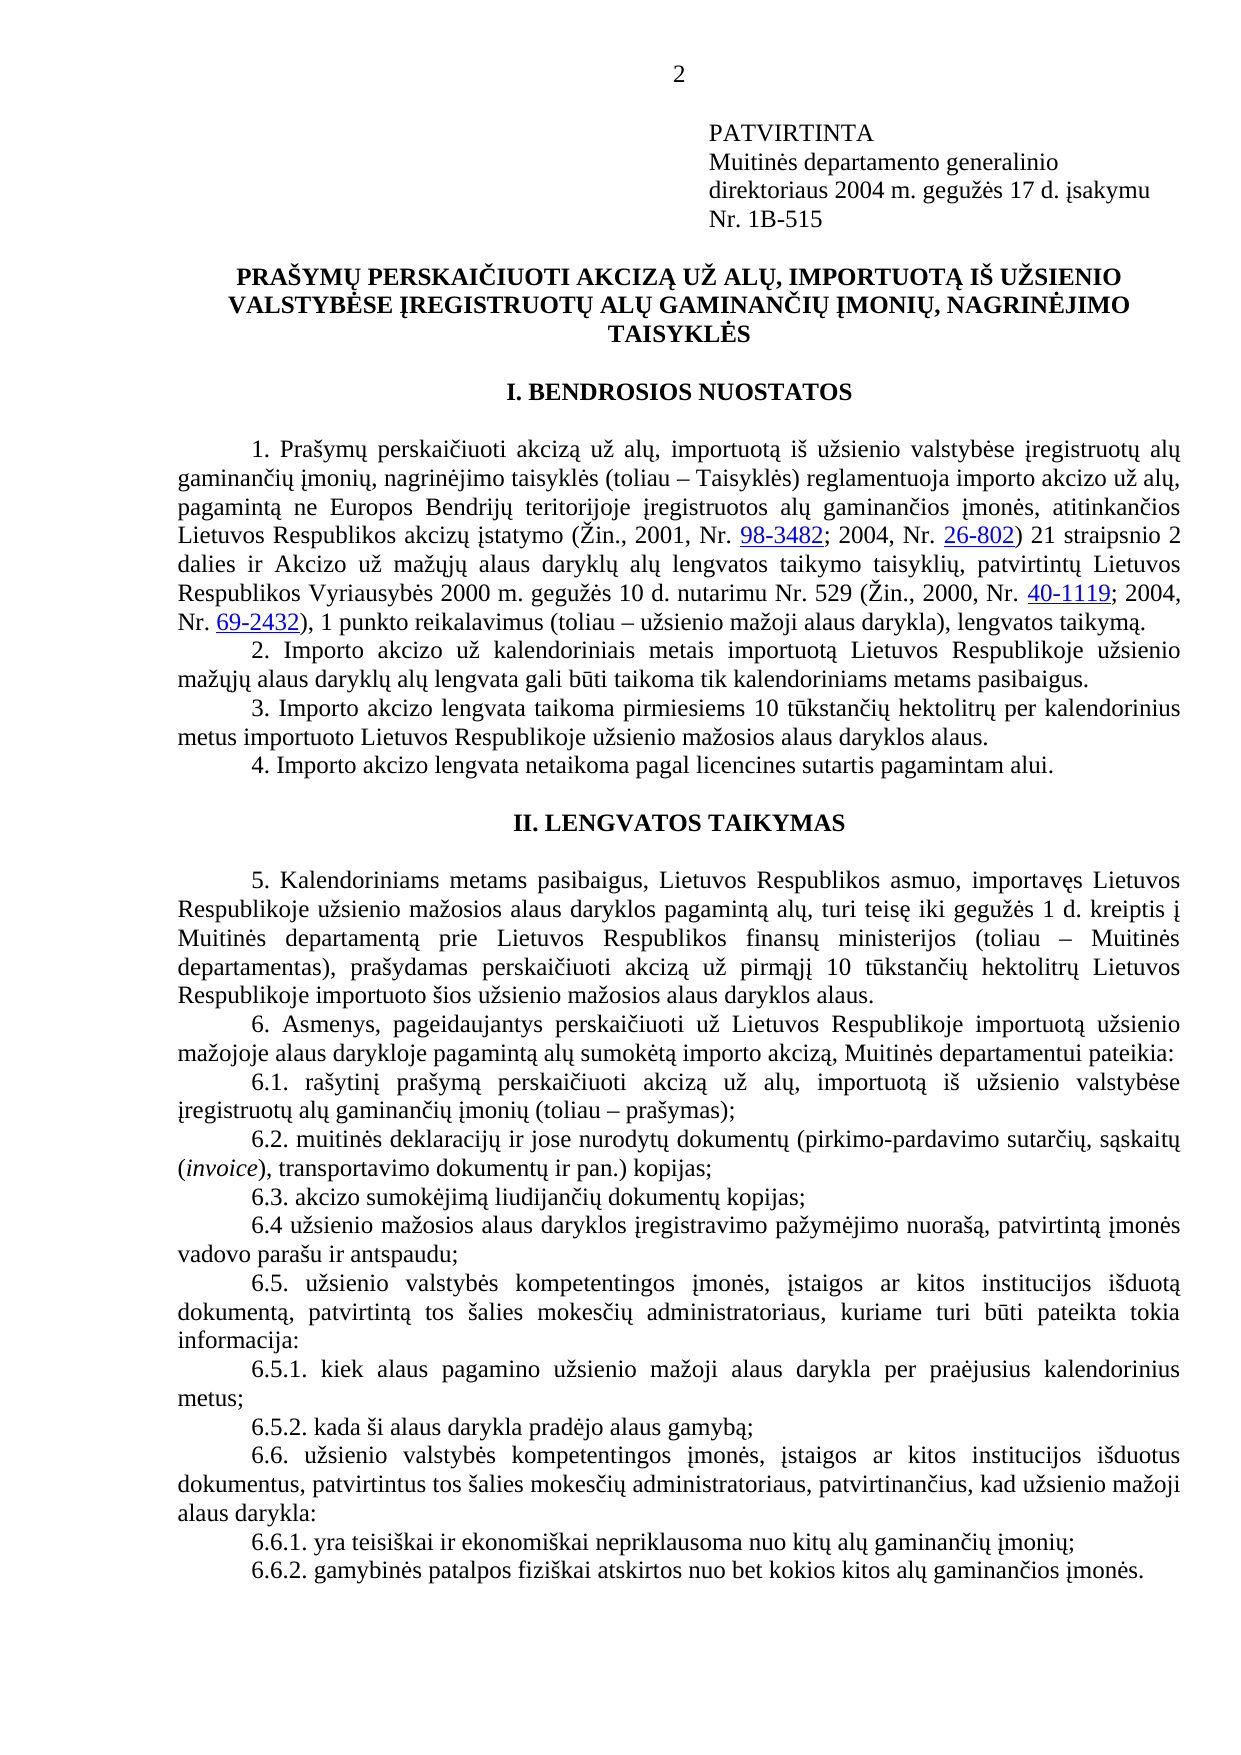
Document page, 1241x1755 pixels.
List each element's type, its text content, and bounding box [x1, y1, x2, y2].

text 6.5. užsienio valstybės kompetentingos įmonės, įstaigos ar kitos institucijos išduotą dokumentą, patvirtintą tos šalies mokesčių administratoriaus, kuriame turi būti pateikta tokia informacija: [177, 1268, 1181, 1354]
text PATVIRTINTA [177, 118, 1181, 147]
text 2. Importo akcizo už kalendoriniais metais importuotą Lietuvos Respublikoje užsienio mažųjų alaus daryklų alų lengvata gali būti taikoma tik kalendoriniams metams pasibaigus. [177, 636, 1181, 693]
text 6.4 užsienio mažosios alaus daryklos įregistravimo pažymėjimo nuorašą, patvirtintą įmonės vadovo parašu ir antspaudu; [177, 1211, 1181, 1268]
text Muitinės departamento generalinio [177, 147, 1181, 176]
text 6.2. muitinės deklaracijų ir jose nurodytų dokumentų (pirkimo-pardavimo sutarčių, sąskaitų (invoice), transportavimo dokumentų ir pan.) kopijas; [177, 1124, 1181, 1182]
text 1. Prašymų perskaičiuoti akcizą už alų, importuotą iš užsienio valstybėse įregistruotų alų gaminančių įmonių, nagrinėjimo taisyklės (toliau – Taisyklės) reglamentuoja importo akcizo už alų, pagamintą ne Europos Bendrijų teritorijoje įregistruotos alų gaminančios įmonės, atitinkančios Lietuvos Respublikos akcizų įstatymo (Žin., 2001, Nr. 98-3482; 2004, Nr. 26-802) 21 straipsnio 2 dalies ir Akcizo už mažųjų alaus daryklų alų lengvatos taikymo taisyklių, patvirtintų Lietuvos Respublikos Vyriausybės 2000 m. gegužės 10 d. nutarimu Nr. 529 (Žin., 2000, Nr. 40-1119; 2004, Nr. 69-2432), 1 punkto reikalavimus (toliau – užsienio mažoji alaus darykla), lengvatos taikymą. [177, 434, 1181, 636]
text 6.5.2. kada ši alaus darykla pradėjo alaus gamybą; [177, 1412, 1181, 1441]
text 6.6.1. yra teisiškai ir ekonomiškai nepriklausoma nuo kitų alų gaminančių įmonių; [177, 1527, 1181, 1556]
text PRAŠYMŲ PERSKAIČIUOTI AKCIZĄ UŽ ALŲ, IMPORTUOTĄ IŠ UŽSIENIO VALSTYBĖSE ĮREGISTRUOTŲ ALŲ GAMINANČIŲ ĮMONIŲ, NAGRINĖJIMO TAISYKLĖS [177, 262, 1181, 348]
text 5. Kalendoriniams metams pasibaigus, Lietuvos Respublikos asmuo, importavęs Lietuvos Respublikoje užsienio mažosios alaus daryklos pagamintą alų, turi teisę iki gegužės 1 d. kreiptis į Muitinės departamentą prie Lietuvos Respublikos finansų ministerijos (toliau – Muitinės departamentas), prašydamas perskaičiuoti akcizą už pirmąjį 10 tūkstančių hektolitrų Lietuvos Respublikoje importuoto šios užsienio mažosios alaus daryklos alaus. [177, 866, 1181, 1009]
text I. BENDROSIOS NUOSTATOS [177, 377, 1181, 406]
text 6.3. akcizo sumokėjimą liudijančių dokumentų kopijas; [177, 1182, 1181, 1211]
text 6.6. užsienio valstybės kompetentingos įmonės, įstaigos ar kitos institucijos išduotus dokumentus, patvirtintus tos šalies mokesčių administratoriaus, patvirtinančius, kad užsienio mažoji alaus darykla: [177, 1441, 1181, 1527]
text II. LENGVATOS TAIKYMAS [177, 808, 1181, 837]
text 4. Importo akcizo lengvata netaikoma pagal licencines sutartis pagamintam alui. [177, 751, 1181, 779]
text direktoriaus 2004 m. gegužės 17 d. įsakymu [177, 176, 1181, 204]
text 6.6.2. gamybinės patalpos fiziškai atskirtos nuo bet kokios kitos alų gaminančios įmonės. [177, 1556, 1181, 1584]
text 3. Importo akcizo lengvata taikoma pirmiesiems 10 tūkstančių hektolitrų per kalendorinius metus importuoto Lietuvos Respublikoje užsienio mažosios alaus daryklos alaus. [177, 693, 1181, 751]
text Nr. 1B-515 [177, 204, 1181, 233]
text 6.1. rašytinį prašymą perskaičiuoti akcizą už alų, importuotą iš užsienio valstybėse įregistruotų alų gaminančių įmonių (toliau – prašymas); [177, 1067, 1181, 1124]
text 6. Asmenys, pageidaujantys perskaičiuoti už Lietuvos Respublikoje importuotą užsienio mažojoje alaus darykloje pagamintą alų sumokėtą importo akcizą, Muitinės departamentui pateikia: [177, 1009, 1181, 1067]
text 6.5.1. kiek alaus pagamino užsienio mažoji alaus darykla per praėjusius kalendorinius metus; [177, 1354, 1181, 1412]
